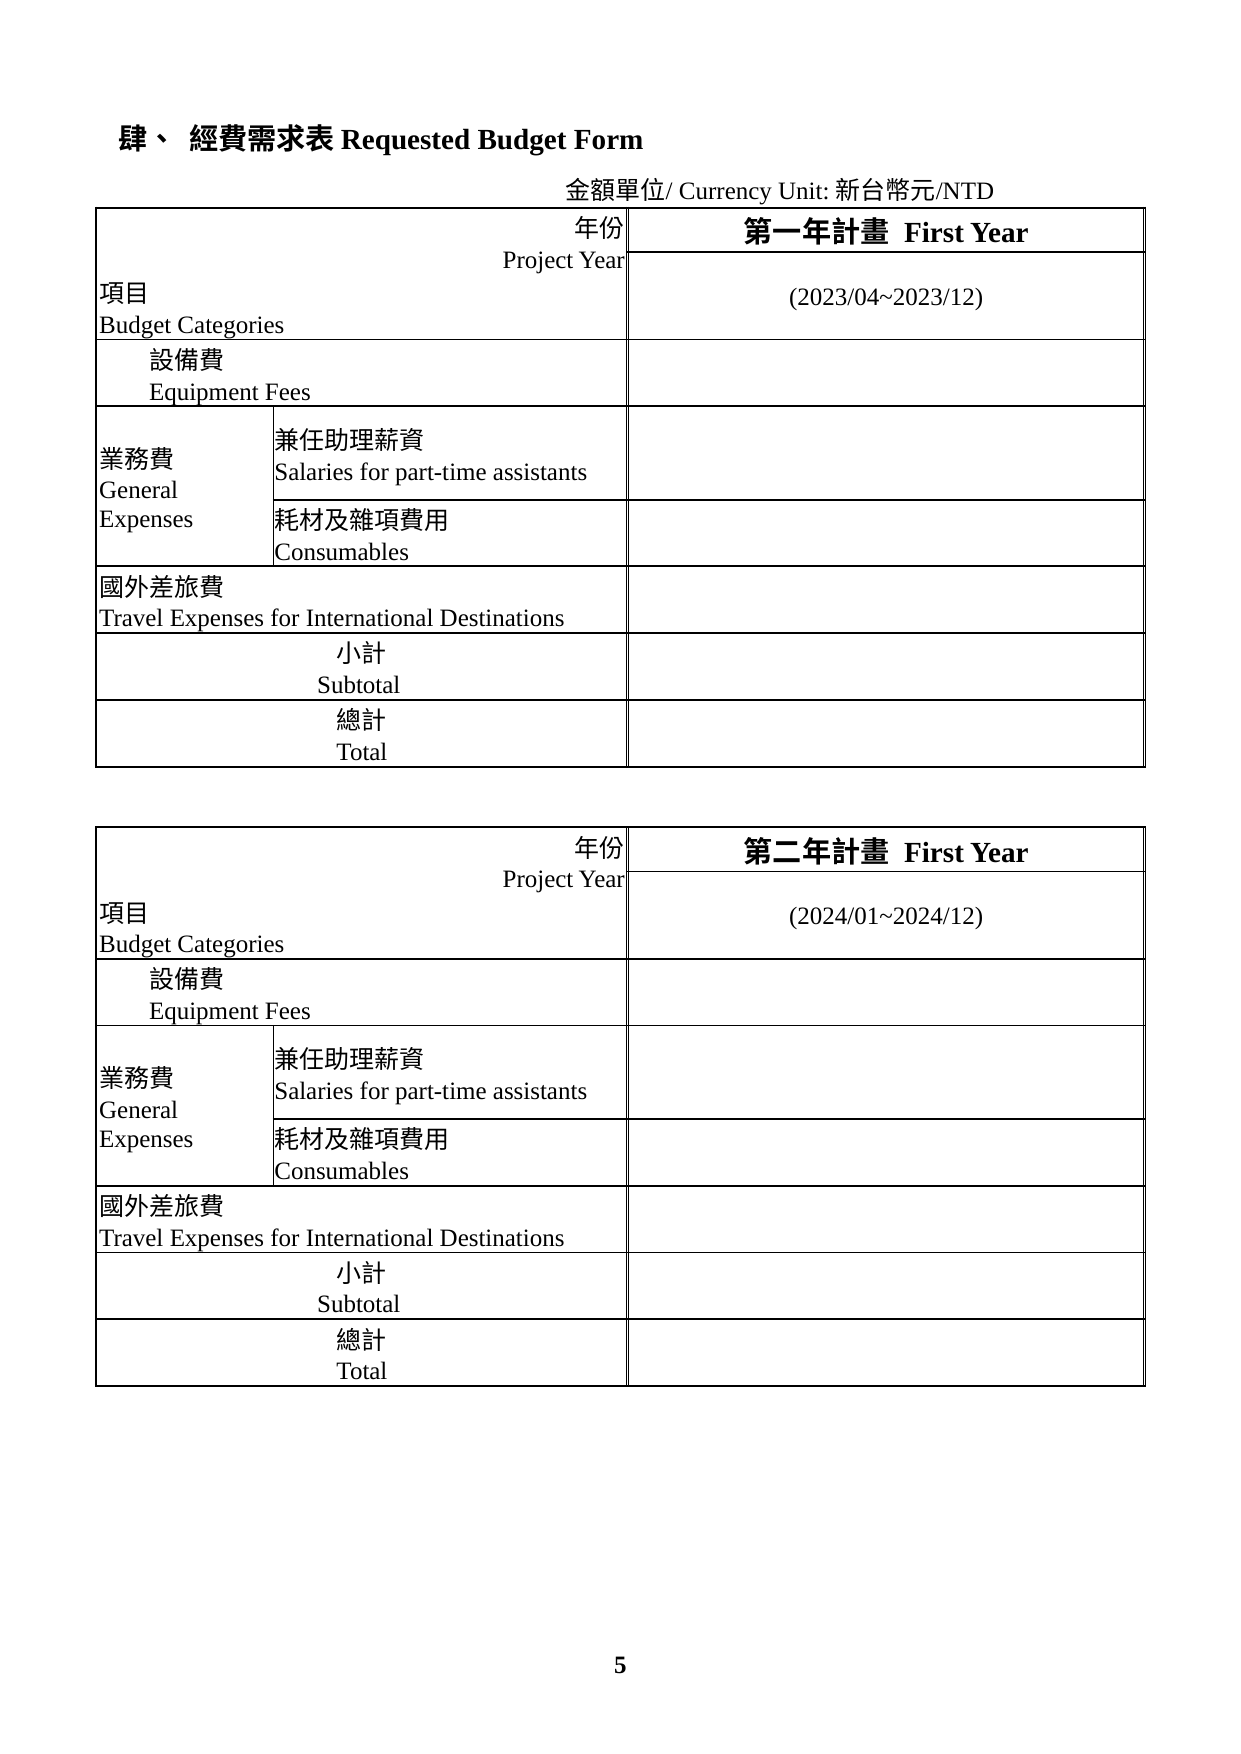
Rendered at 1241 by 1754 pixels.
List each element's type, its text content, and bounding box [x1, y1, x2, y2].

table_header [997, 170, 1144, 207]
table_cell 兼任助理薪資 Salaries for part-time assistants [274, 407, 626, 499]
table_cell [629, 567, 1143, 632]
table_cell 兼任助理薪資 Salaries for part-time assistants [274, 1026, 626, 1118]
table_cell (2023/04~2023/12) [629, 253, 1143, 339]
table_cell [629, 407, 1143, 499]
table_cell 年份 Project Year 項目 Budget Categories [97, 209, 626, 339]
table_cell 第一年計畫 First Year [629, 209, 1143, 251]
table_cell [629, 340, 1143, 405]
table_cell 小計 Subtotal [97, 1253, 626, 1318]
table_cell 國外差旅費 Travel Expenses for International Destinations [97, 567, 626, 632]
table_cell [629, 1026, 1143, 1118]
table_cell [629, 1187, 1143, 1251]
table_cell [629, 1120, 1143, 1185]
table_cell [629, 501, 1143, 565]
table_cell 國外差旅費 Travel Expenses for International Destinations [97, 1187, 626, 1251]
table_cell [629, 1320, 1143, 1385]
table_cell 業務費 General Expenses [97, 1026, 273, 1185]
table_cell 小計 Subtotal [97, 634, 626, 698]
table_cell [629, 701, 1143, 766]
table_cell 耗材及雜項費用 Consumables [274, 501, 626, 565]
table_cell 業務費 General Expenses [97, 407, 273, 565]
table_cell 總計 Total [97, 1320, 626, 1385]
table_cell [629, 960, 1143, 1025]
table_cell [96, 768, 1144, 796]
table_cell [629, 1253, 1143, 1318]
table_cell [629, 634, 1143, 698]
table_cell 第二年計畫 First Year [629, 828, 1143, 871]
table_cell 耗材及雜項費用 Consumables [274, 1120, 626, 1185]
table_cell 設備費 Equipment Fees [97, 340, 626, 405]
table_header 金額單位/ Currency Unit: 新台幣元/NTD [96, 170, 997, 207]
table_cell 設備費 Equipment Fees [97, 960, 626, 1025]
table_cell 年份 Project Year 項目 Budget Categories [97, 828, 626, 958]
table_cell (2024/01~2024/12) [629, 872, 1143, 958]
list 經費需求表Requested Budget Form [118, 116, 1122, 158]
table_cell 總計 Total [97, 701, 626, 766]
table_cell [96, 796, 1144, 826]
